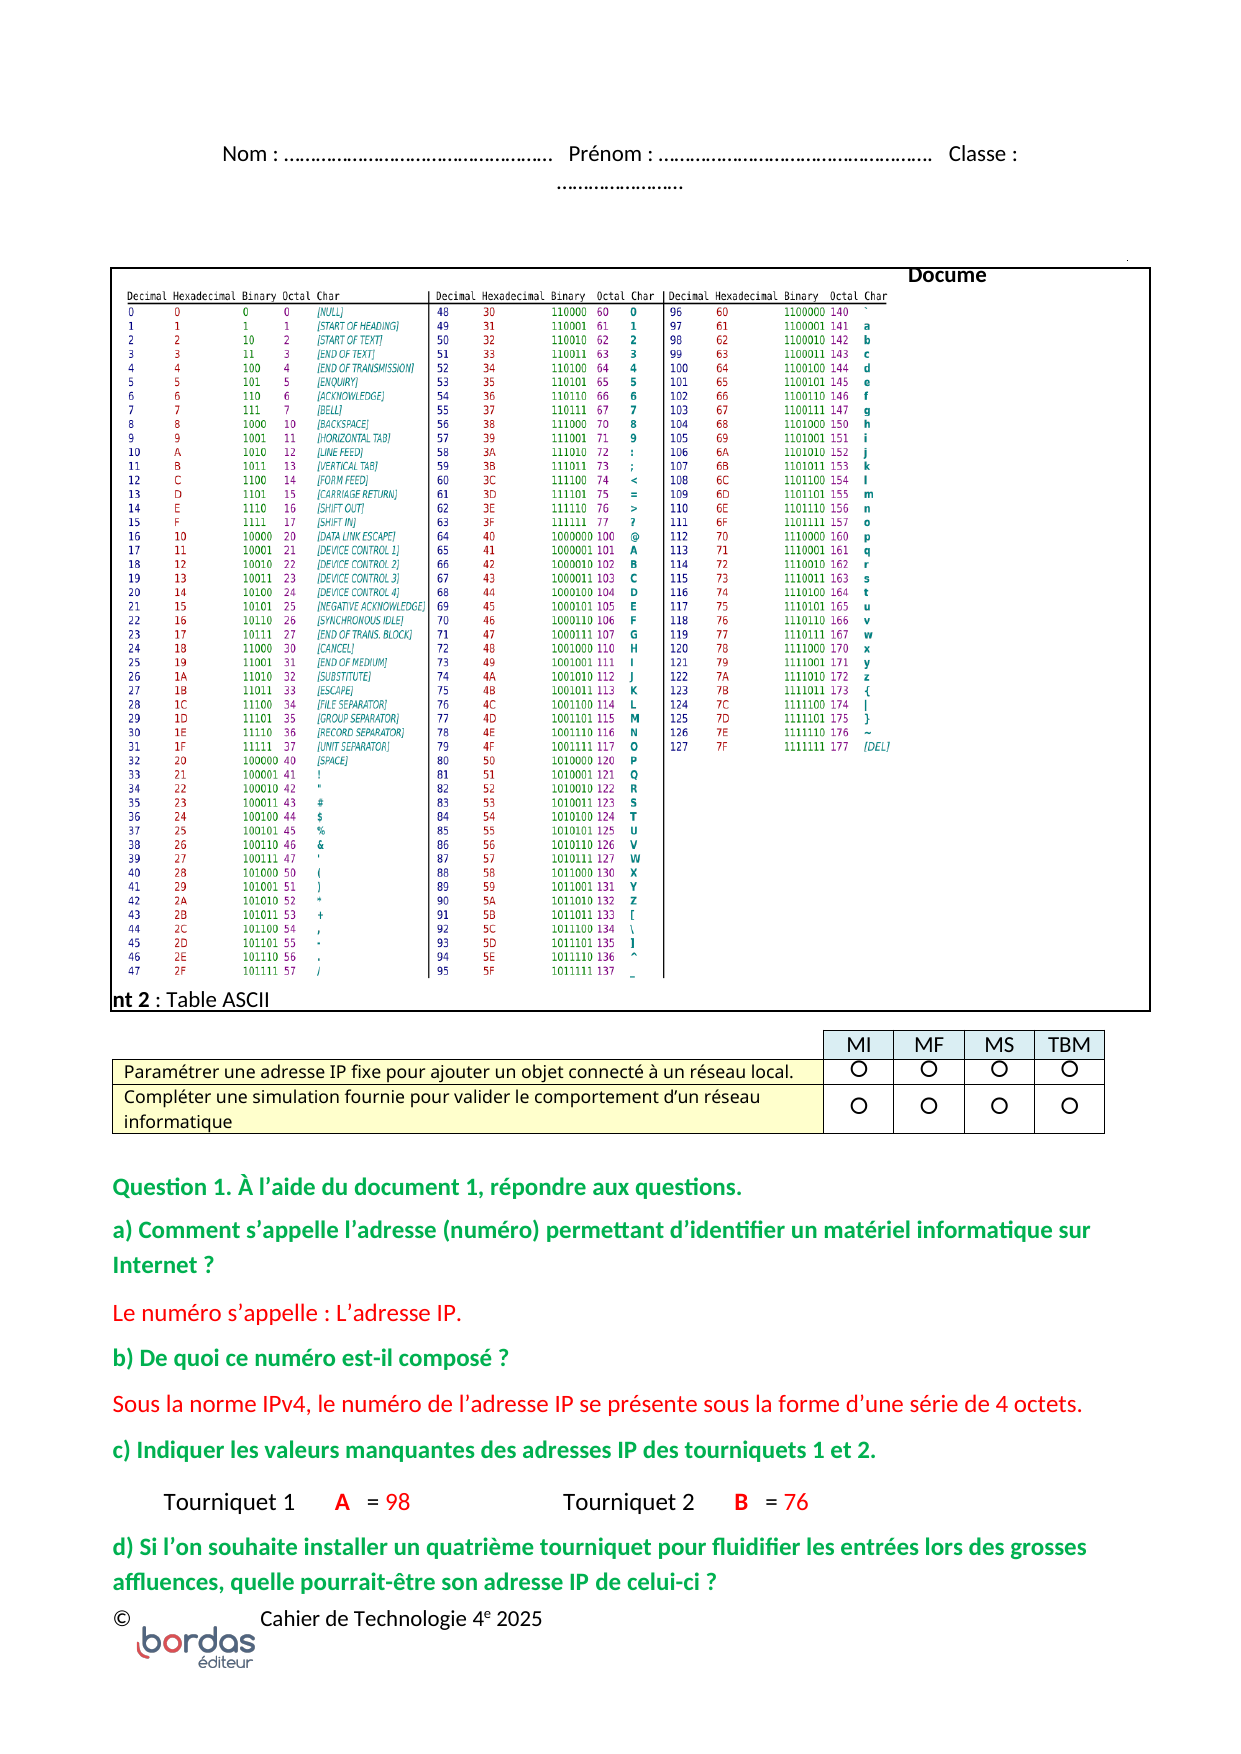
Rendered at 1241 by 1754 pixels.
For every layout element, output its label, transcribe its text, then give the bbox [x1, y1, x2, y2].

table_cell Compléter une simulation fournie pour valider le comportement d’un réseau informatique [113, 1085, 823, 1133]
text a) Comment s’appelle l’adresse (numéro) permettant d’identifier un matériel informatique sur Internet ? [112, 1214, 1128, 1280]
text Question 1. À l’aide du document 1, répondre aux questions. [112, 1171, 1128, 1202]
table_header [113, 1030, 823, 1059]
table_cell Paramétrer une adresse IP fixe pour ajouter un objet connecté à un réseau local. [113, 1060, 823, 1084]
text d) Si l’on souhaite installer un quatrième tourniquet pour fluidifier les entrées lors des grosses affluences, quelle pourrait-être son adresse IP de celui-ci ? [112, 1531, 1128, 1597]
table_header MS [965, 1031, 1034, 1059]
table_cell  [824, 1060, 893, 1084]
text c) Indiquer les valeurs manquantes des adresses IP des tourniquets 1 et 2. [112, 1434, 1128, 1464]
table_cell  [965, 1060, 1034, 1084]
table_cell  [894, 1060, 964, 1084]
table_cell  [894, 1085, 964, 1133]
table_cell  [1035, 1060, 1104, 1084]
text b) De quoi ce numéro est-il composé ? [112, 1342, 1128, 1373]
text Tourniquet 1 A = 98 Tourniquet 2 B = 76 [112, 1486, 1128, 1516]
table_cell  [824, 1085, 893, 1133]
table_header MI [824, 1031, 893, 1059]
table_cell  [965, 1085, 1034, 1133]
table_header MF [894, 1031, 964, 1059]
table_cell  [1035, 1085, 1104, 1133]
table_header TBM [1035, 1031, 1104, 1059]
text Sous la norme IPv4, le numéro de l’adresse IP se présente sous la forme d’une série de 4 octets. [112, 1388, 1128, 1419]
text [112, 261, 998, 267]
text Le numéro s’appelle : L’adresse IP. [112, 1297, 1128, 1327]
text Document 2 : Table ASCII [112, 269, 998, 1010]
